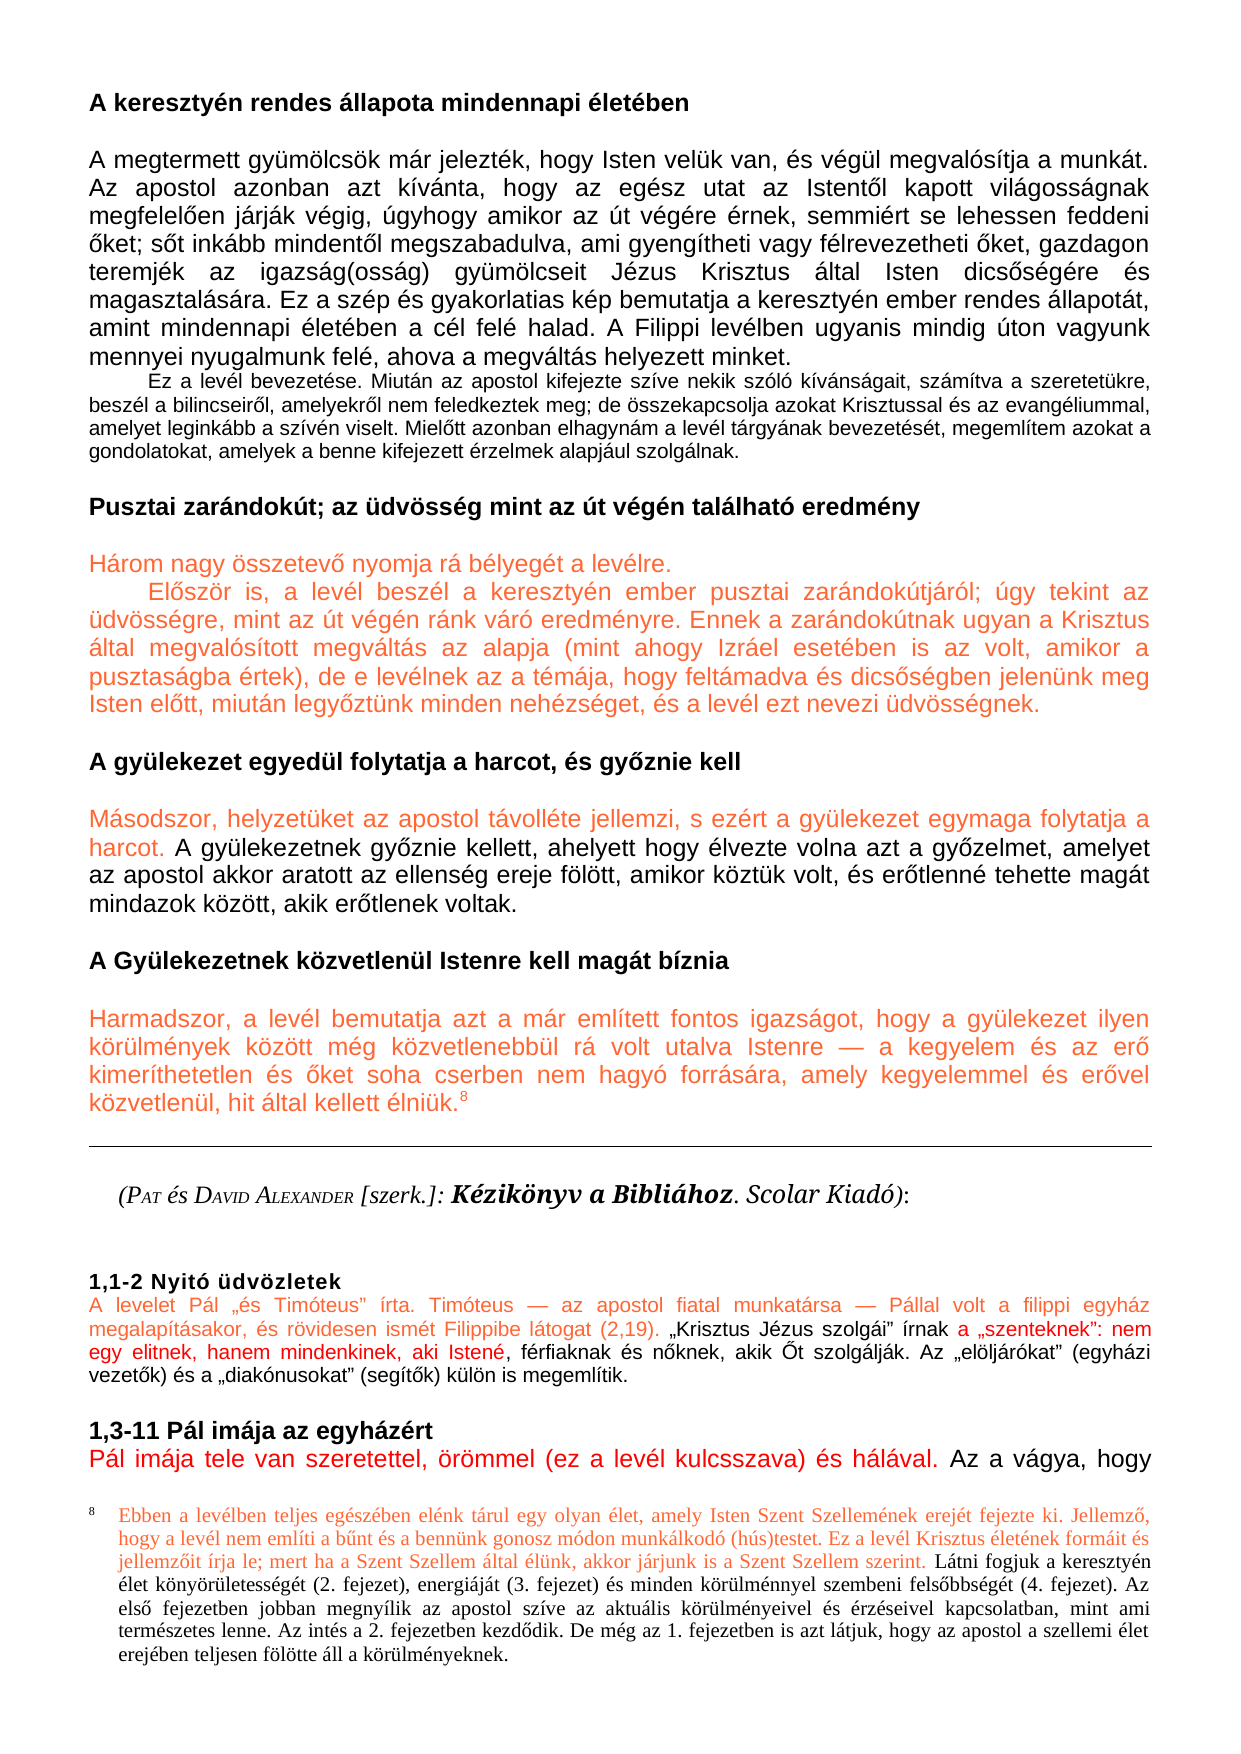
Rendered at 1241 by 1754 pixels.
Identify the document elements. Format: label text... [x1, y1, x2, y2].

text (Pat és David Alexander [szerk.]: Kézikönyv a Bibliához. Scolar Kiadó): [88, 1147, 1152, 1240]
text A megtermett gyümölcsök már jelezték, hogy Isten velük van, és végül megvalósítja a munkát. Az apostol azonban azt kívánta, hogy az egész utat az Istentől kapott világosságnak megfelelően járják végig, úgyhogy amikor az út végére érnek, semmiért se lehessen feddeni őket; sőt inkább mindentől megszabadulva, ami gyengítheti vagy félrevezetheti őket, gazdagon teremjék az igazság(osság) gyümölcseit Jézus Krisztus által Isten dicsőségére és magasztalására. Ez a szép és gyakorlatias kép bemutatja a keresztyén ember rendes állapotát, amint mindennapi életében a cél felé halad. A Filippi levélben ugyanis mindig úton vagyunk mennyei nyugalmunk felé, ahova a megváltás helyezett minket. [88, 146, 1152, 370]
text Ebben a levélben teljes egészében elénk tárul egy olyan élet, amely Isten Szent Szellemének erejét fejezte ki. Jellemző, hogy a levél nem említi a bűnt és a bennünk gonosz módon munkálkodó (hús)testet. Ez a levél Krisztus életének formáit és jellemzőit írja le; mert ha a Szent Szellem által élünk, akkor járjunk is a Szent Szellem szerint. Látni fogjuk a keresztyén élet könyörületességét (2. fejezet), energiáját (3. fejezet) és minden körülménnyel szembeni felsőbbségét (4. fejezet). Az első fejezetben jobban megnyílik az apostol szíve az aktuális körülményeivel és érzéseivel kapcsolatban, mint ami természetes lenne. Az intés a 2. fejezetben kezdődik. De még az 1. fejezetben is azt látjuk, hogy az apostol a szellemi élet erejében teljesen fölötte áll a körülményeknek. [88, 1504, 1152, 1665]
text Először is, a levél beszél a keresztyén ember pusztai zarándokútjáról; úgy tekint az üdvösségre, mint az út végén ránk váró eredményre. Ennek a zarándokútnak ugyan a Krisztus által megvalósított megváltás az alapja (mint ahogy Izráel esetében is az volt, amikor a pusztaságba értek), de e levélnek az a témája, hogy feltámadva és dicsőségben jelenünk meg Isten előtt, miután legyőztünk minden nehézséget, és a levél ezt nevezi üdvösségnek. [88, 578, 1152, 718]
text Pál imája tele van szeretettel, örömmel (ez a levél kulcsszava) és hálával. Az a vágya, hogy [88, 1444, 1152, 1472]
text Másodszor, helyzetüket az apostol távolléte jellemzi, s ezért a gyülekezet egymaga folytatja a harcot. A gyülekezetnek győznie kellett, ahelyett hogy élvezte volna azt a győzelmet, amelyet az apostol akkor aratott az ellenség ereje fölött, amikor köztük volt, és erőtlenné tehette magát mindazok között, akik erőtlenek voltak. [88, 805, 1152, 917]
text A keresztyén rendes állapota mindennapi életében [88, 88, 1152, 117]
text 1,1-2 Nyitó üdvözletek [88, 1269, 1152, 1294]
text Harmadszor, a levél bemutatja azt a már említett fontos igazságot, hogy a gyülekezet ilyen körülmények között még közvetlenebbül rá volt utalva Istenre — a kegyelem és az erő kimeríthetetlen és őket soha cserben nem hagyó forrására, amely kegyelemmel és erővel közvetlenül, hit által kellett élniük. [88, 1004, 1152, 1116]
text A gyülekezet egyedül folytatja a harcot, és győznie kell [88, 748, 1152, 776]
text A Gyülekezetnek közvetlenül Istenre kell magát bíznia [88, 947, 1152, 975]
text Három nagy összetevő nyomja rá bélyegét a levélre. [88, 550, 1152, 578]
text Ez a levél bevezetése. Miután az apostol kifejezte szíve nekik szóló kívánságait, számítva a szeretetükre, beszél a bilincseiről, amelyekről nem feledkeztek meg; de összekapcsolja azokat Krisztussal és az evangéliummal, amelyet leginkább a szívén viselt. Mielőtt azonban elhagynám a levél tárgyának bevezetését, megemlítem azokat a gondolatokat, amelyek a benne kifejezett érzelmek alapjául szolgálnak. [88, 370, 1152, 463]
text 1,3-11 Pál imája az egyházért [88, 1416, 1152, 1444]
text Pusztai zarándokút; az üdvösség mint az út végén található eredmény [88, 493, 1152, 521]
text A levelet Pál „és Timóteus” írta. Timóteus — az apostol fiatal munkatársa — Pállal volt a filippi egyház megalapításakor, és rövidesen ismét Filippibe látogat (2,19). „Krisztus Jézus szolgái” írnak a „szenteknek”: nem egy elitnek, hanem mindenkinek, aki Istené, férfiaknak és nőknek, akik Őt szolgálják. Az „elöljárókat” (egyházi vezetők) és a „diakónusokat” (segítők) külön is megemlítik. [88, 1294, 1152, 1387]
